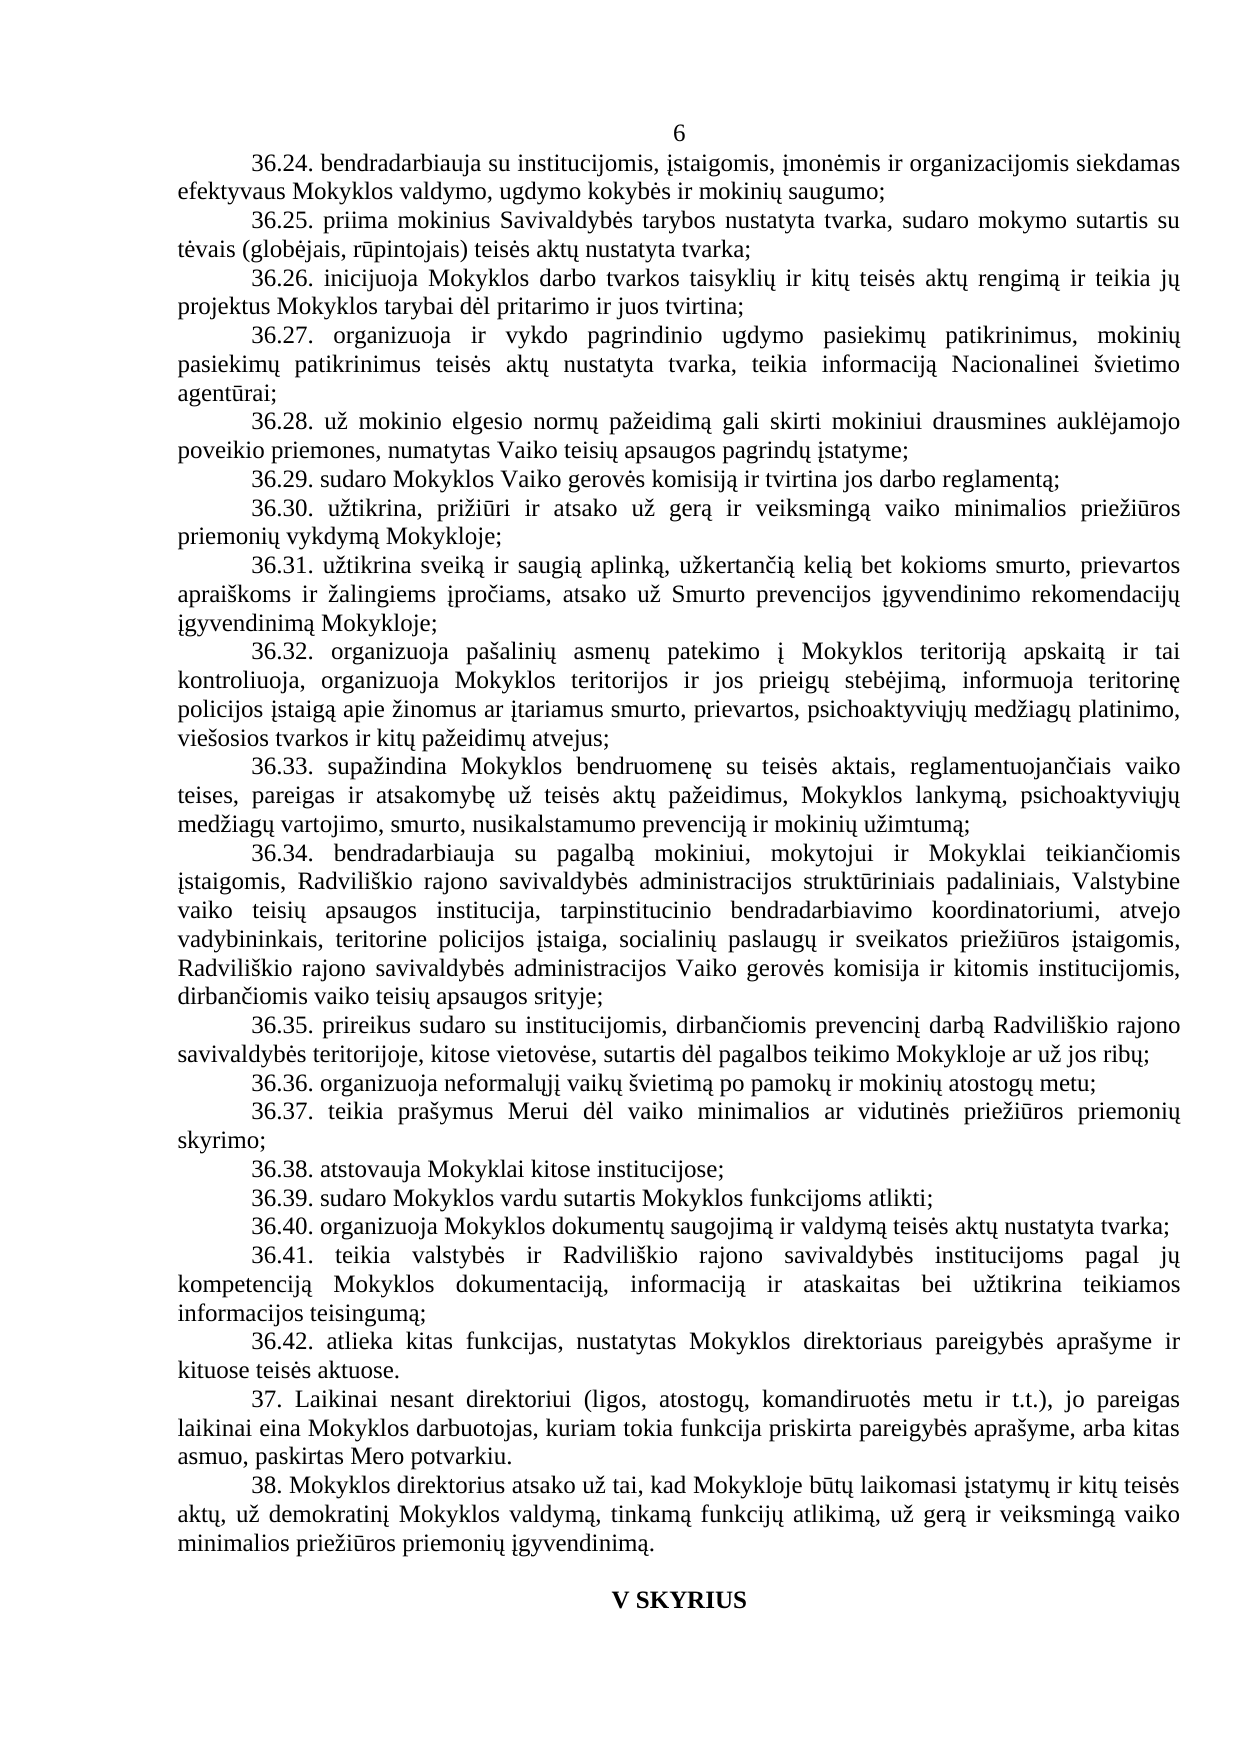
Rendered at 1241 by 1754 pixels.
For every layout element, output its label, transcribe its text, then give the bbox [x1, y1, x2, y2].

text 36.33. supažindina Mokyklos bendruomenę su teisės aktais, reglamentuojančiais vaiko teises, pareigas ir atsakomybę už teisės aktų pažeidimus, Mokyklos lankymą, psichoaktyviųjų medžiagų vartojimo, smurto, nusikalstamumo prevenciją ir mokinių užimtumą; [177, 751, 1181, 838]
text 36.41. teikia valstybės ir Radviliškio rajono savivaldybės institucijoms pagal jų kompetenciją Mokyklos dokumentaciją, informaciją ir ataskaitas bei užtikrina teikiamos informacijos teisingumą; [177, 1240, 1181, 1326]
text 36.42. atlieka kitas funkcijas, nustatytas Mokyklos direktoriaus pareigybės aprašyme ir kituose teisės aktuose. [177, 1326, 1181, 1384]
text 36.39. sudaro Mokyklos vardu sutartis Mokyklos funkcijoms atlikti; [177, 1183, 1181, 1211]
text 36.38. atstovauja Mokyklai kitose institucijose; [177, 1154, 1181, 1183]
text 36.37. teikia prašymus Merui dėl vaiko minimalios ar vidutinės priežiūros priemonių skyrimo; [177, 1096, 1181, 1154]
text 36.28. už mokinio elgesio normų pažeidimą gali skirti mokiniui drausmines auklėjamojo poveikio priemones, numatytas Vaiko teisių apsaugos pagrindų įstatyme; [177, 406, 1181, 464]
text 36.35. prireikus sudaro su institucijomis, dirbančiomis prevencinį darbą Radviliškio rajono savivaldybės teritorijoje, kitose vietovėse, sutartis dėl pagalbos teikimo Mokykloje ar už jos ribų; [177, 1010, 1181, 1068]
text 36.26. inicijuoja Mokyklos darbo tvarkos taisyklių ir kitų teisės aktų rengimą ir teikia jų projektus Mokyklos tarybai dėl pritarimo ir juos tvirtina; [177, 263, 1181, 320]
text 36.25. priima mokinius Savivaldybės tarybos nustatyta tvarka, sudaro mokymo sutartis su tėvais (globėjais, rūpintojais) teisės aktų nustatyta tvarka; [177, 205, 1181, 263]
text 36.34. bendradarbiauja su pagalbą mokiniui, mokytojui ir Mokyklai teikiančiomis įstaigomis, Radviliškio rajono savivaldybės administracijos struktūriniais padaliniais, Valstybine vaiko teisių apsaugos institucija, tarpinstitucinio bendradarbiavimo koordinatoriumi, atvejo vadybininkais, teritorine policijos įstaiga, socialinių paslaugų ir sveikatos priežiūros įstaigomis, Radviliškio rajono savivaldybės administracijos Vaiko gerovės komisija ir kitomis institucijomis, dirbančiomis vaiko teisių apsaugos srityje; [177, 838, 1181, 1010]
text 37. Laikinai nesant direktoriui (ligos, atostogų, komandiruotės metu ir t.t.), jo pareigas laikinai eina Mokyklos darbuotojas, kuriam tokia funkcija priskirta pareigybės aprašyme, arba kitas asmuo, paskirtas Mero potvarkiu. [177, 1384, 1181, 1470]
text 36.30. užtikrina, prižiūri ir atsako už gerą ir veiksmingą vaiko minimalios priežiūros priemonių vykdymą Mokykloje; [177, 493, 1181, 550]
text 36.32. organizuoja pašalinių asmenų patekimo į Mokyklos teritoriją apskaitą ir tai kontroliuoja, organizuoja Mokyklos teritorijos ir jos prieigų stebėjimą, informuoja teritorinę policijos įstaigą apie žinomus ar įtariamus smurto, prievartos, psichoaktyviųjų medžiagų platinimo, viešosios tvarkos ir kitų pažeidimų atvejus; [177, 636, 1181, 751]
text V SKYRIUS [177, 1585, 1181, 1614]
text 36.31. užtikrina sveiką ir saugią aplinką, užkertančią kelią bet kokioms smurto, prievartos apraiškoms ir žalingiems įpročiams, atsako už Smurto prevencijos įgyvendinimo rekomendacijų įgyvendinimą Mokykloje; [177, 550, 1181, 636]
text 36.29. sudaro Mokyklos Vaiko gerovės komisiją ir tvirtina jos darbo reglamentą; [177, 464, 1181, 493]
text 36.36. organizuoja neformalųjį vaikų švietimą po pamokų ir mokinių atostogų metu; [177, 1068, 1181, 1096]
text 38. Mokyklos direktorius atsako už tai, kad Mokykloje būtų laikomasi įstatymų ir kitų teisės aktų, už demokratinį Mokyklos valdymą, tinkamą funkcijų atlikimą, už gerą ir veiksmingą vaiko minimalios priežiūros priemonių įgyvendinimą. [177, 1470, 1181, 1556]
text 36.40. organizuoja Mokyklos dokumentų saugojimą ir valdymą teisės aktų nustatyta tvarka; [177, 1211, 1181, 1240]
text 36.24. bendradarbiauja su institucijomis, įstaigomis, įmonėmis ir organizacijomis siekdamas efektyvaus Mokyklos valdymo, ugdymo kokybės ir mokinių saugumo; [177, 148, 1181, 205]
text 36.27. organizuoja ir vykdo pagrindinio ugdymo pasiekimų patikrinimus, mokinių pasiekimų patikrinimus teisės aktų nustatyta tvarka, teikia informaciją Nacionalinei švietimo agentūrai; [177, 320, 1181, 406]
